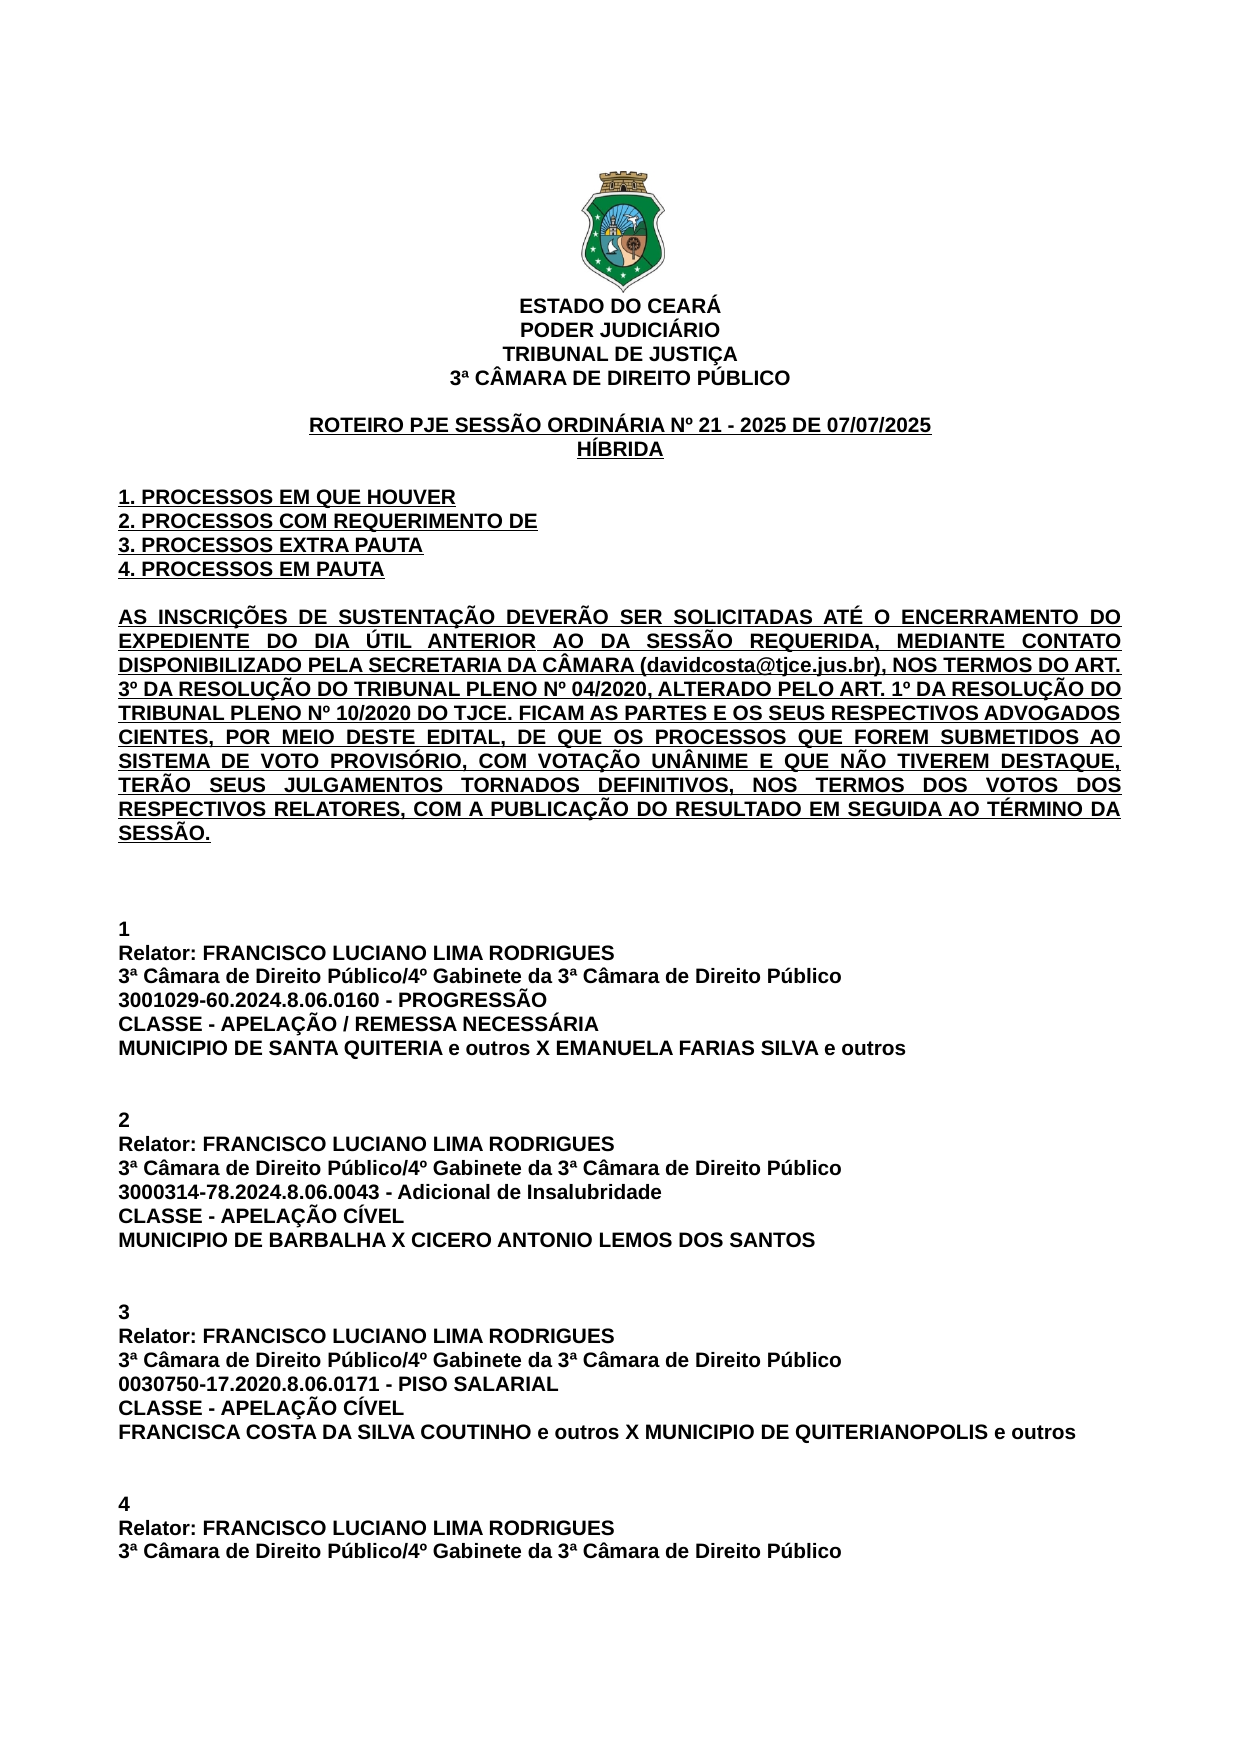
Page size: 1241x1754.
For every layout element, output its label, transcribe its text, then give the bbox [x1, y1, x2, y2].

text RESPECTIVOS RELATORES, COM A PUBLICAÇÃO DO RESULTADO EM SEGUIDA AO TÉRMINO DA SESSÃO. [118, 795, 1122, 844]
text 3001029-60.2024.8.06.0160 - PROGRESSÃO [118, 988, 1122, 1012]
text TRIBUNAL PLENO Nº 10/2020 DO TJCE. FICAM AS PARTES E OS SEUS RESPECTIVOS ADVOGADOS CIENTES, POR MEIO DESTE EDITAL, DE QUE OS PROCESSOS QUE FOREM SUBMETIDOS AO [118, 699, 1122, 746]
text ESTADO DO CEARÁ [118, 293, 1122, 317]
text Relator: FRANCISCO LUCIANO LIMA RODRIGUES [118, 1132, 1122, 1156]
text 3000314-78.2024.8.06.0043 - Adicional de Insalubridade [118, 1180, 1122, 1204]
text 3 [118, 1300, 1122, 1324]
text 3ª Câmara de Direito Público/4º Gabinete da 3ª Câmara de Direito Público [118, 1348, 1122, 1372]
text PODER JUDICIÁRIO [118, 317, 1122, 341]
text 3. PROCESSOS EXTRA PAUTA [118, 533, 1122, 557]
text CLASSE - APELAÇÃO CÍVEL [118, 1396, 1122, 1419]
text TRIBUNAL DE JUSTIÇA [118, 341, 1122, 365]
text 3ª Câmara de Direito Público/4º Gabinete da 3ª Câmara de Direito Público [118, 1539, 1122, 1563]
text 4 [118, 1491, 1122, 1515]
text EXPEDIENTE DO DIA ÚTIL ANTERIOR AO DA SESSÃO REQUERIDA, MEDIANTE CONTATO [118, 627, 1122, 650]
text HÍBRIDA [118, 437, 1122, 461]
text 4. PROCESSOS EM PAUTA [118, 557, 1122, 581]
text 2. PROCESSOS COM REQUERIMENTO DE [118, 509, 1122, 533]
text 2 [118, 1108, 1122, 1132]
text 3º DA RESOLUÇÃO DO TRIBUNAL PLENO Nº 04/2020, ALTERADO PELO ART. 1º DA RESOLUÇÃO DO [118, 675, 1122, 698]
text CLASSE - APELAÇÃO CÍVEL [118, 1204, 1122, 1228]
text DISPONIBILIZADO PELA SECRETARIA DA CÂMARA (davidcosta@tjce.jus.br), NOS TERMOS DO ART. [118, 651, 1122, 674]
text AS INSCRIÇÕES DE SUSTENTAÇÃO DEVERÃO SER SOLICITADAS ATÉ O ENCERRAMENTO DO [118, 605, 1122, 626]
text CLASSE - APELAÇÃO / REMESSA NECESSÁRIA [118, 1012, 1122, 1036]
text ROTEIRO PJE SESSÃO ORDINÁRIA Nº 21 - 2025 DE 07/07/2025 [118, 413, 1122, 437]
text 3ª Câmara de Direito Público/4º Gabinete da 3ª Câmara de Direito Público [118, 964, 1122, 988]
text SISTEMA DE VOTO PROVISÓRIO, COM VOTAÇÃO UNÂNIME E QUE NÃO TIVEREM DESTAQUE, TERÃO SEUS JULGAMENTOS TORNADOS DEFINITIVOS, NOS TERMOS DOS VOTOS DOS [118, 747, 1122, 794]
picture [581, 171, 665, 294]
text 1. PROCESSOS EM QUE HOUVER [118, 485, 1122, 509]
text Relator: FRANCISCO LUCIANO LIMA RODRIGUES [118, 1515, 1122, 1539]
text FRANCISCA COSTA DA SILVA COUTINHO e outros X MUNICIPIO DE QUITERIANOPOLIS e outros [118, 1419, 1122, 1443]
text MUNICIPIO DE SANTA QUITERIA e outros X EMANUELA FARIAS SILVA e outros [118, 1036, 1122, 1060]
text MUNICIPIO DE BARBALHA X CICERO ANTONIO LEMOS DOS SANTOS [118, 1228, 1122, 1252]
text 0030750-17.2020.8.06.0171 - PISO SALARIAL [118, 1372, 1122, 1396]
text 3ª Câmara de Direito Público/4º Gabinete da 3ª Câmara de Direito Público [118, 1156, 1122, 1180]
text 3ª CÂMARA DE DIREITO PÚBLICO [118, 365, 1122, 389]
text Relator: FRANCISCO LUCIANO LIMA RODRIGUES [118, 940, 1122, 964]
text 1 [118, 916, 1122, 940]
text Relator: FRANCISCO LUCIANO LIMA RODRIGUES [118, 1324, 1122, 1348]
